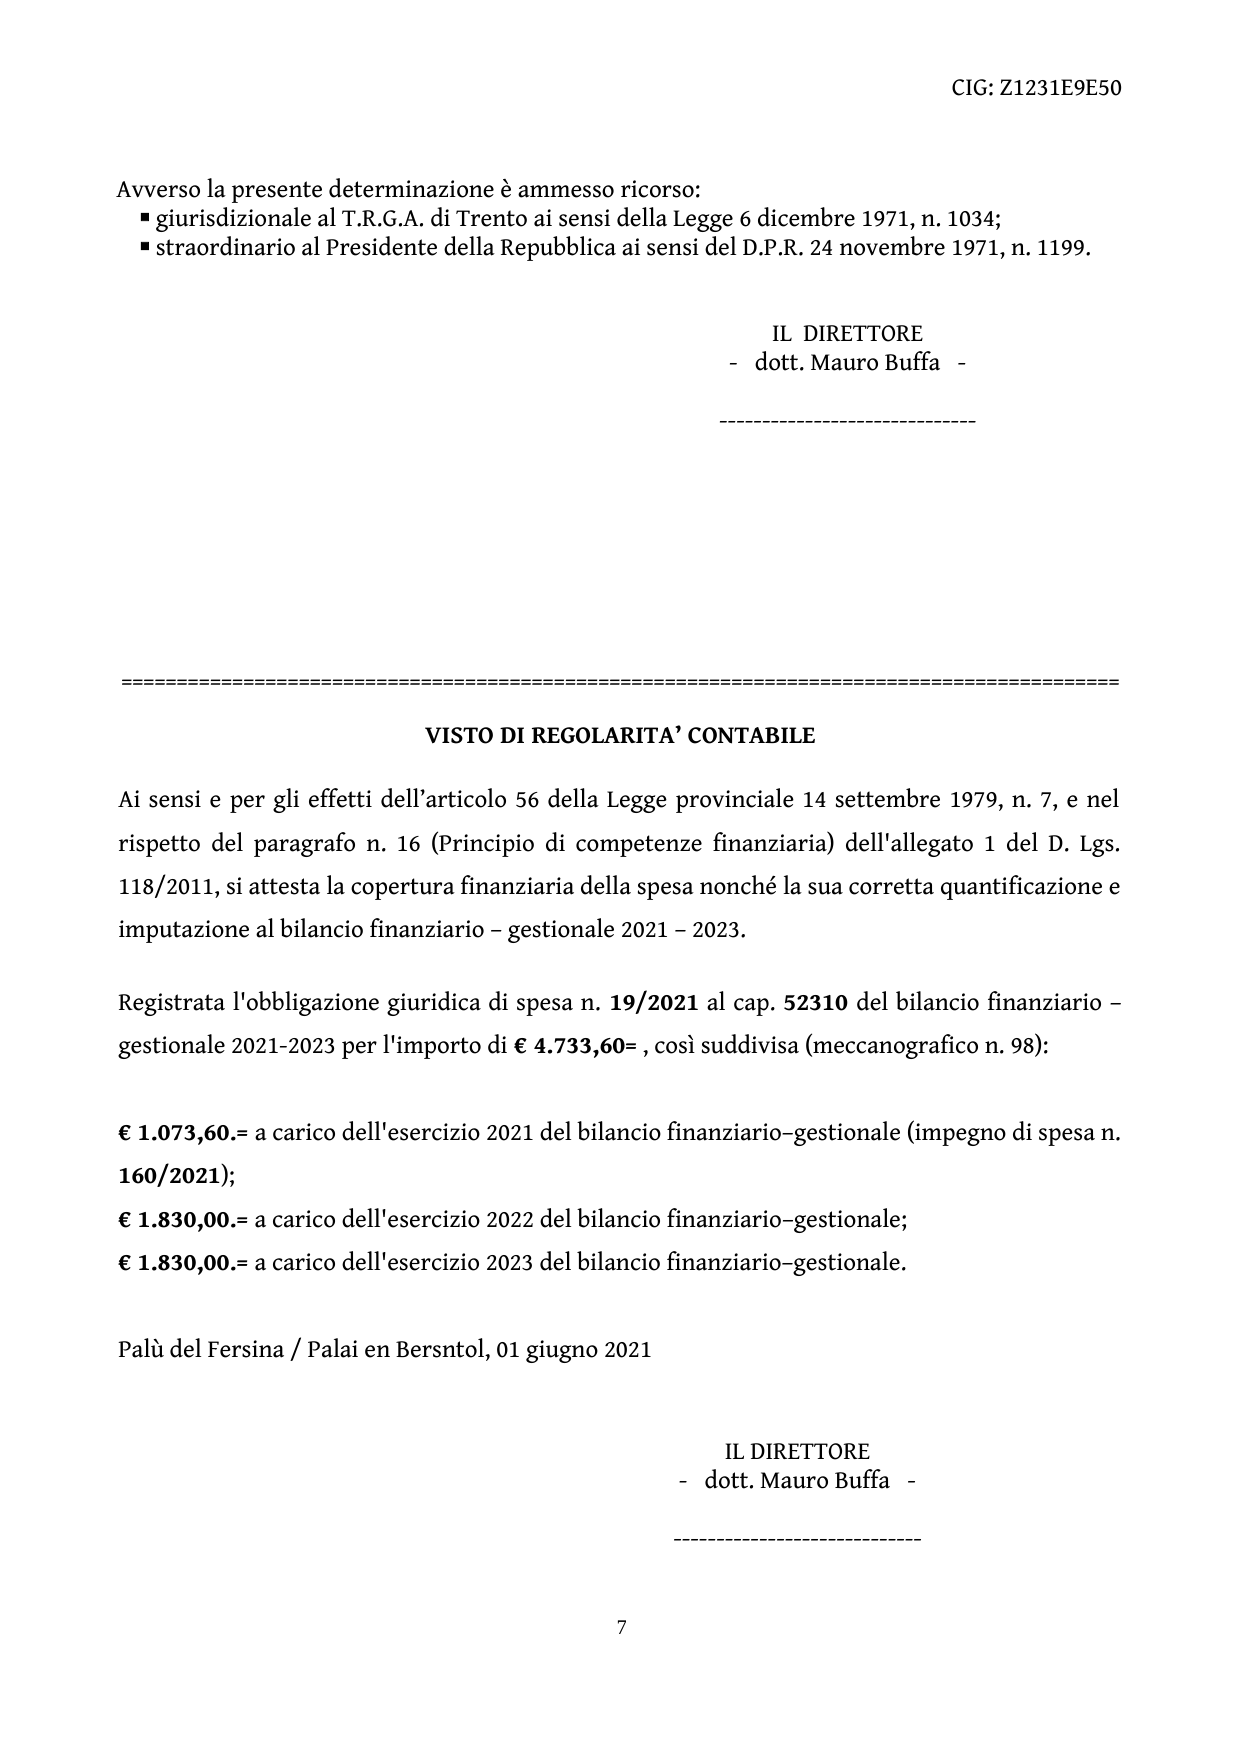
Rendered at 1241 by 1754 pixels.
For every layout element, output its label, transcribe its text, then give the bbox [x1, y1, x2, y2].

text - dott. Mauro Buffa - [118, 1466, 974, 1495]
text IL DIRETTORE [118, 1437, 974, 1466]
text Registrata l'obbligazione giuridica di spesa n. 19/2021 al cap. 52310 del bilancio finanziario – gestionale 2021-2023 per l'importo di € 4.733,60= , così suddivisa (meccanografico n. 98): [118, 988, 1122, 1061]
text € 1.830,00.= a carico dell'esercizio 2023 del bilancio finanziario–gestionale. [118, 1249, 1122, 1278]
text Avverso la presente determinazione è ammesso ricorso: [116, 175, 1122, 204]
list giurisdizionale al T.R.G.A. di Trento ai sensi della Legge 6 dicembre 1971, n. 1034; [139, 204, 1122, 233]
text Ai sensi e per gli effetti dell’articolo 56 della Legge provinciale 14 settembre 1979, n. 7, e nel rispetto del paragrafo n. 16 (Principio di competenze finanziaria) dell'allegato 1 del D. Lgs. 118/2011, si attesta la copertura finanziaria della spesa nonché la sua corretta quantificazione e imputazione al bilancio finanziario – gestionale 2021 – 2023. [118, 786, 1122, 945]
subtitle VISTO DI REGOLARITA’ CONTABILE [118, 721, 1122, 750]
text € 1.073,60.= a carico dell'esercizio 2021 del bilancio finanziario–gestionale (impegno di spesa n. 160/2021); [118, 1119, 1122, 1191]
text Palù del Fersina / Palai en Bersntol, 01 giugno 2021 [118, 1336, 1122, 1365]
table_header IL DIRETTORE - dott. Mauro Buffa - ------------------------------ [573, 320, 1122, 436]
text € 1.830,00.= a carico dell'esercizio 2022 del bilancio finanziario–gestionale; [118, 1206, 1122, 1234]
text ----------------------------- [118, 1524, 974, 1553]
list straordinario al Presidente della Repubblica ai sensi del D.P.R. 24 novembre 1971, n. 1199. [139, 233, 1122, 262]
table_header [111, 320, 573, 436]
text ========================================================================================== [118, 667, 1122, 696]
